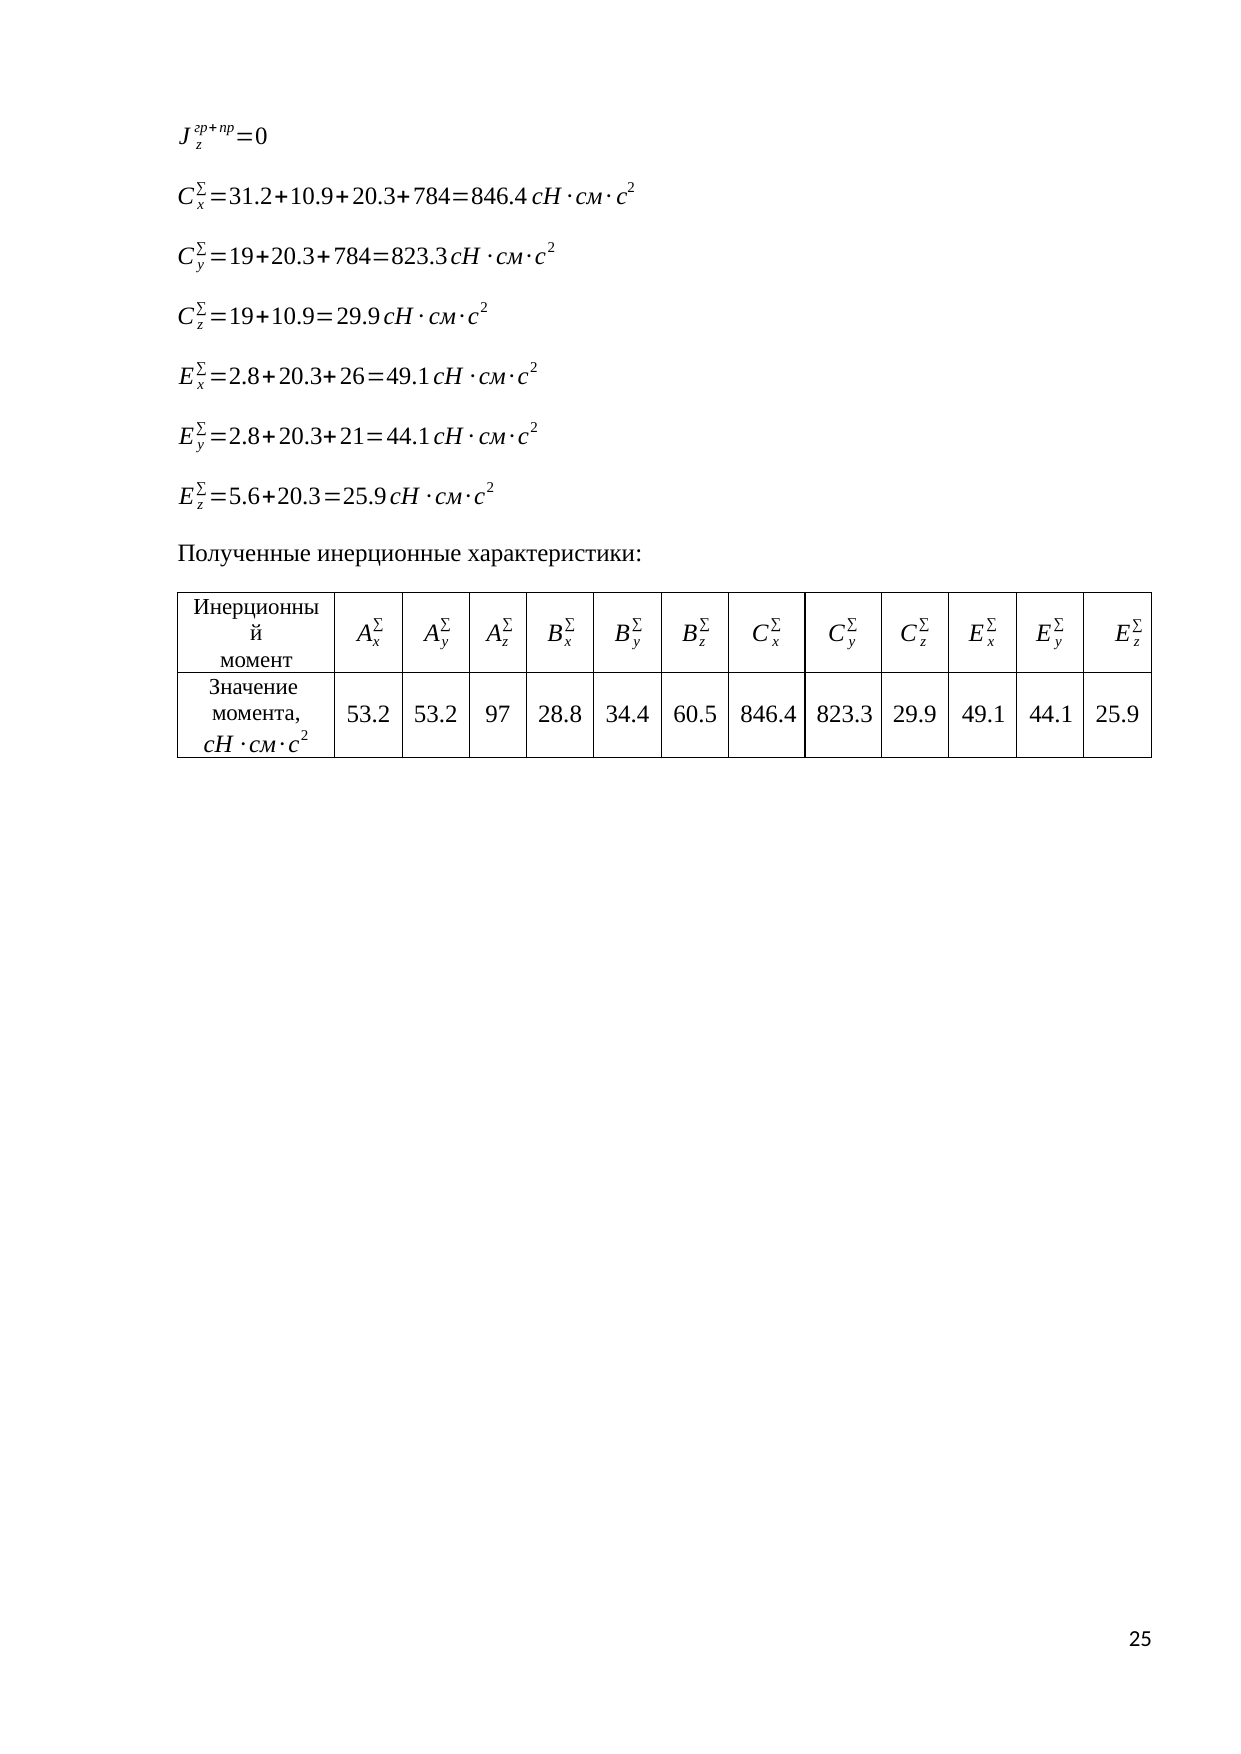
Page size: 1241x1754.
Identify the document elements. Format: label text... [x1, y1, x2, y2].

table_header [594, 593, 661, 672]
table_header [882, 593, 948, 672]
table_cell [1084, 673, 1151, 757]
table_header [403, 593, 469, 672]
text Полученные инерционные характеристики: [177, 538, 1152, 567]
table_cell [335, 673, 402, 757]
table_cell [729, 673, 804, 757]
table_cell Значение момента, [178, 673, 334, 757]
table_header [527, 593, 593, 672]
table_cell [949, 673, 1016, 757]
table_header Инерционный момент [178, 593, 334, 672]
table_header [335, 593, 402, 672]
table_cell [527, 673, 593, 757]
table_cell [662, 673, 728, 757]
table_cell [470, 673, 526, 757]
table_header [470, 593, 526, 672]
table_header [662, 593, 728, 672]
table_header [1017, 593, 1083, 672]
table_cell [403, 673, 469, 757]
table_header [1084, 593, 1151, 672]
table_cell [806, 673, 881, 757]
table_cell [1017, 673, 1083, 757]
table_cell [882, 673, 948, 757]
table_cell [594, 673, 661, 757]
table_header [729, 593, 804, 672]
table_header [806, 593, 881, 672]
table_header [949, 593, 1016, 672]
